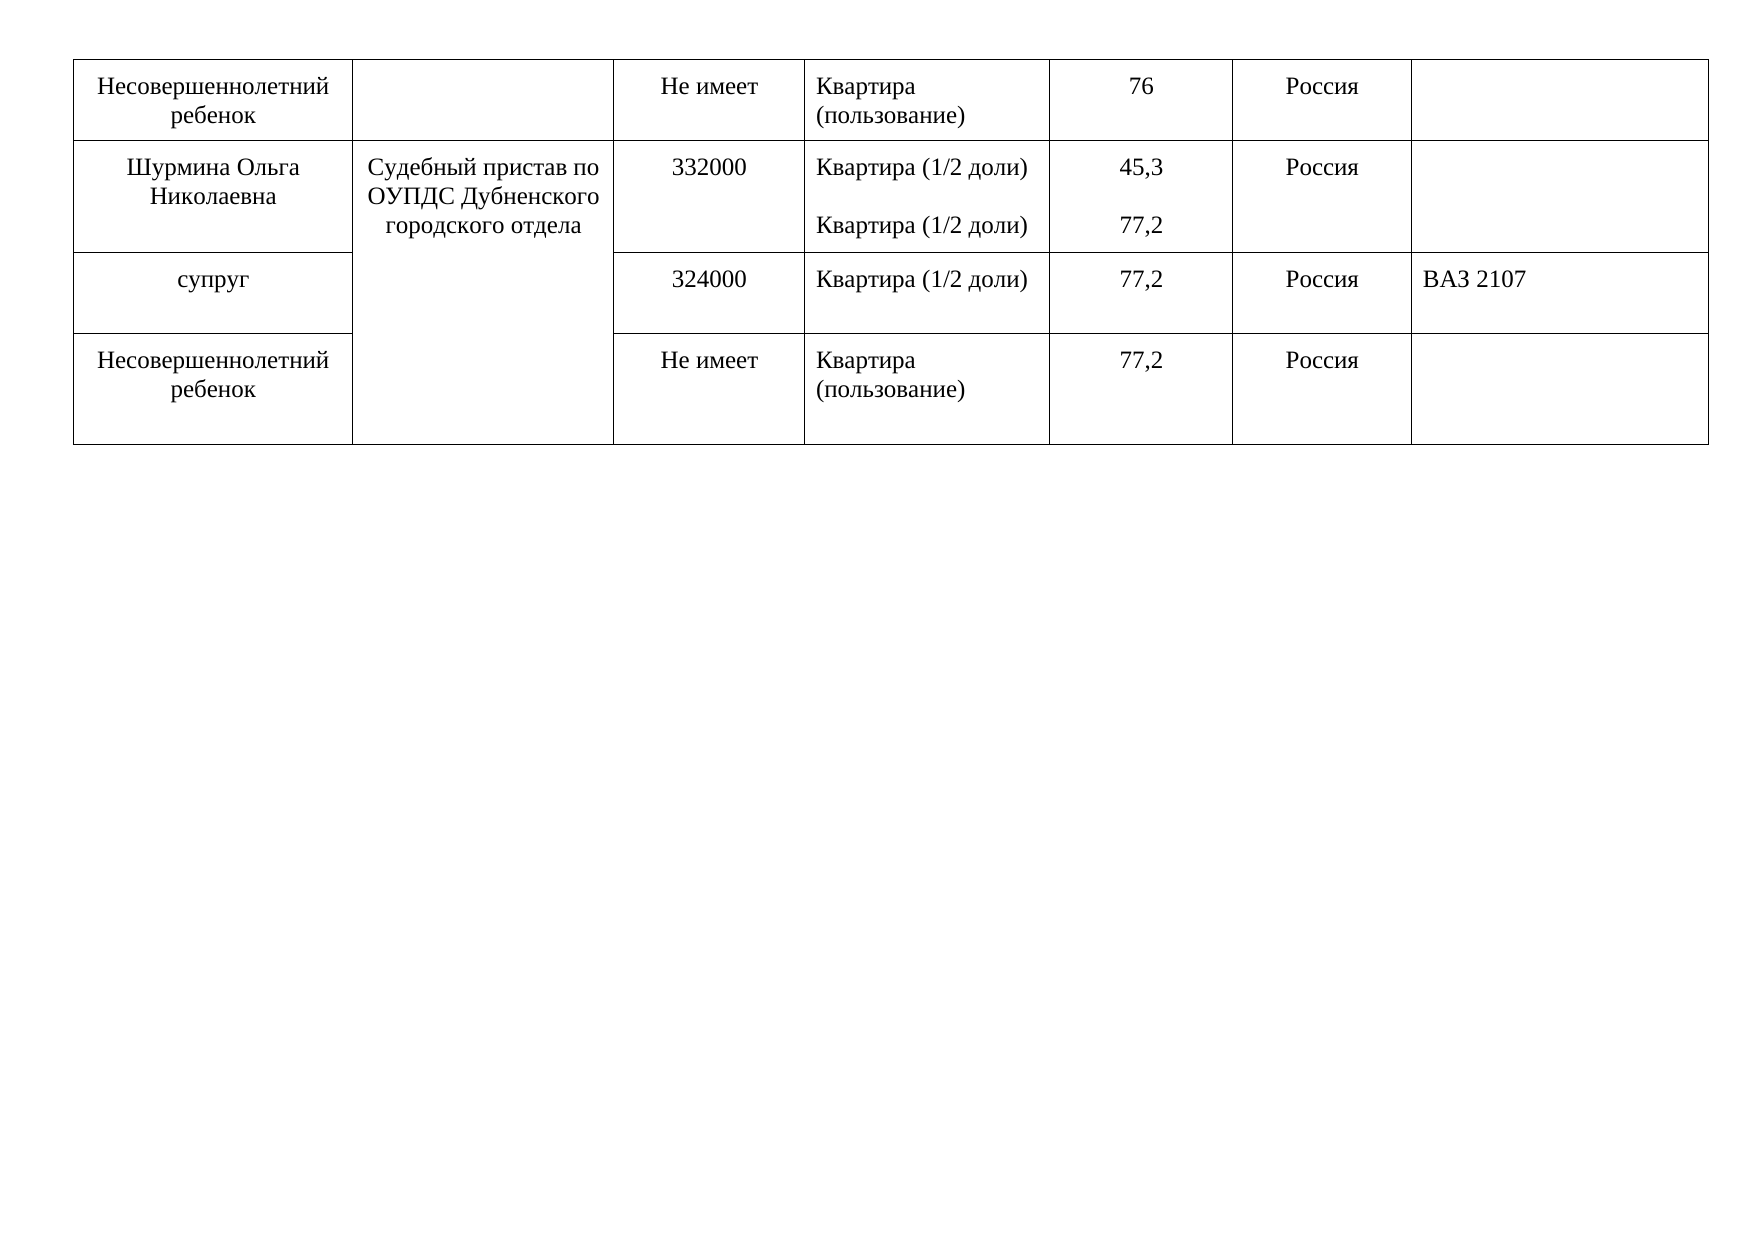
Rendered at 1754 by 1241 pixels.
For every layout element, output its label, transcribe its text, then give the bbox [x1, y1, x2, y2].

table_cell Шурмина Ольга Николаевна [74, 141, 352, 252]
table_cell Россия [1233, 334, 1411, 444]
table_cell Россия [1233, 60, 1411, 140]
table_cell Судебный пристав по ОУПДС Дубненского городского отдела [353, 141, 613, 444]
table_cell 324000 [614, 253, 804, 333]
table_cell Несовершеннолетний ребенок [74, 60, 352, 140]
table_cell Квартира (пользование) [805, 60, 1049, 140]
table_cell 77,2 [1050, 253, 1232, 333]
table_cell 45,3 77,2 [1050, 141, 1232, 252]
table_cell Не имеет [614, 334, 804, 444]
table_cell Несовершеннолетний ребенок [74, 334, 352, 444]
table_cell [1412, 334, 1708, 444]
table_cell 77,2 [1050, 334, 1232, 444]
table_cell Россия [1233, 141, 1411, 252]
table_cell ВАЗ 2107 [1412, 253, 1708, 333]
table_cell 332000 [614, 141, 804, 252]
table_cell супруг [74, 253, 352, 333]
table_cell [1412, 60, 1708, 140]
table_cell Квартира (1/2 доли) Квартира (1/2 доли) [805, 141, 1049, 252]
table_cell Квартира (пользование) [805, 334, 1049, 444]
table_cell Квартира (1/2 доли) [805, 253, 1049, 333]
table_cell Не имеет [614, 60, 804, 140]
table_cell [1412, 141, 1708, 252]
table_cell [353, 60, 613, 140]
table_cell 76 [1050, 60, 1232, 140]
table_cell Россия [1233, 253, 1411, 333]
